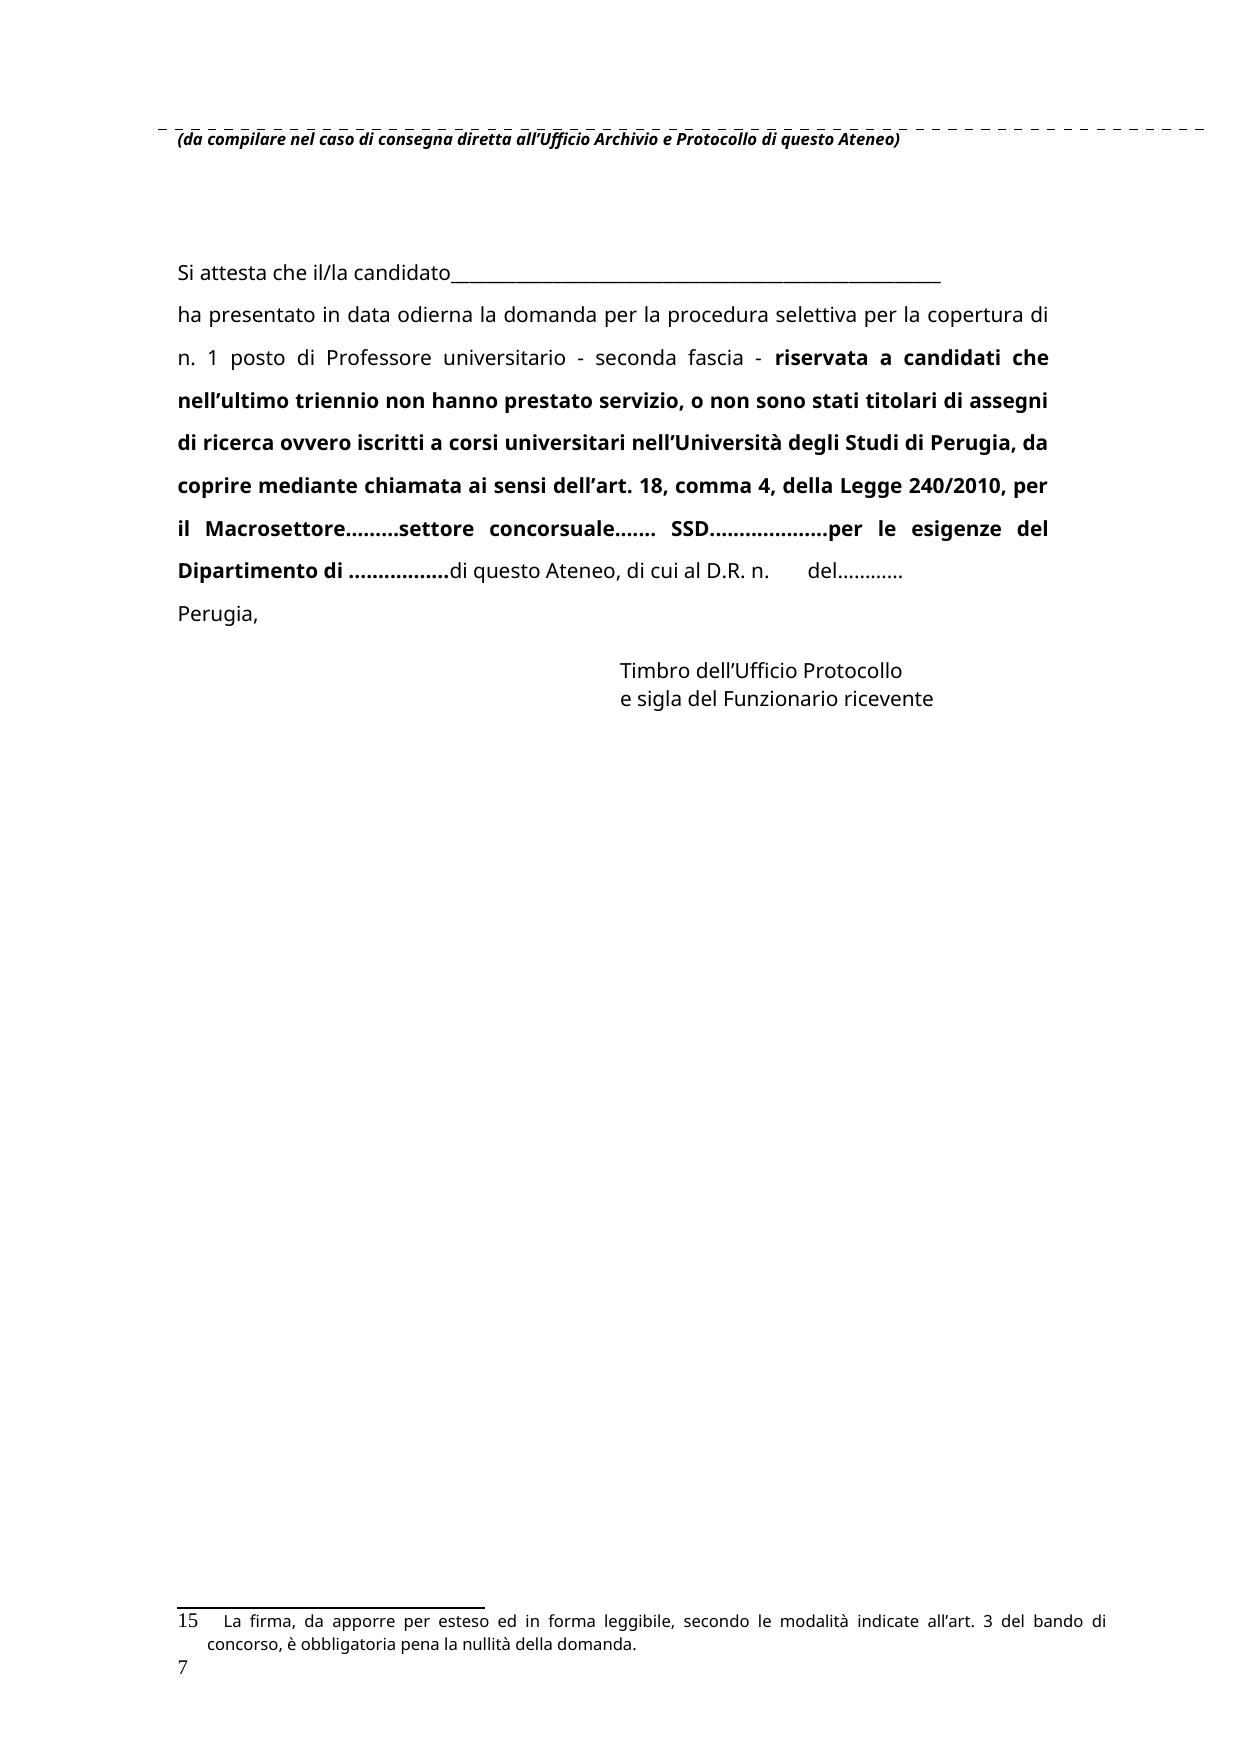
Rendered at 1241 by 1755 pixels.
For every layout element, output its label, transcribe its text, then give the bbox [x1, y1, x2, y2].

text ha presentato in data odierna la domanda per la procedura selettiva per la copertura di n. 1 posto di Professore universitario - seconda fascia - riservata a candidati che nell’ultimo triennio non hanno prestato servizio, o non sono stati titolari di assegni di ricerca ovvero iscritti a corsi universitari nell’Università degli Studi di Perugia, da coprire mediante chiamata ai sensi dell’art. 18, comma 4, della Legge 240/2010, per il Macrosettore………settore concorsuale....... SSD....................per le esigenze del Dipartimento di .................di questo Ateneo, di cui al D.R. n. del………… [177, 301, 1049, 585]
text e sigla del Funzionario ricevente [177, 684, 1107, 713]
text Perugia, [177, 599, 1107, 627]
text (da compilare nel caso di consegna diretta all’Ufficio Archivio e Protocollo di questo Ateneo) [177, 127, 1107, 150]
text La firma, da apporre per esteso ed in forma leggibile, secondo le modalità indicate all’art. 3 del bando di concorso, è obbligatoria pena la nullità della domanda. [177, 1608, 1107, 1655]
text Si attesta che il/la candidato_____________________________________________________ [177, 258, 1107, 286]
text Timbro dell’Ufficio Protocollo [177, 656, 1107, 684]
